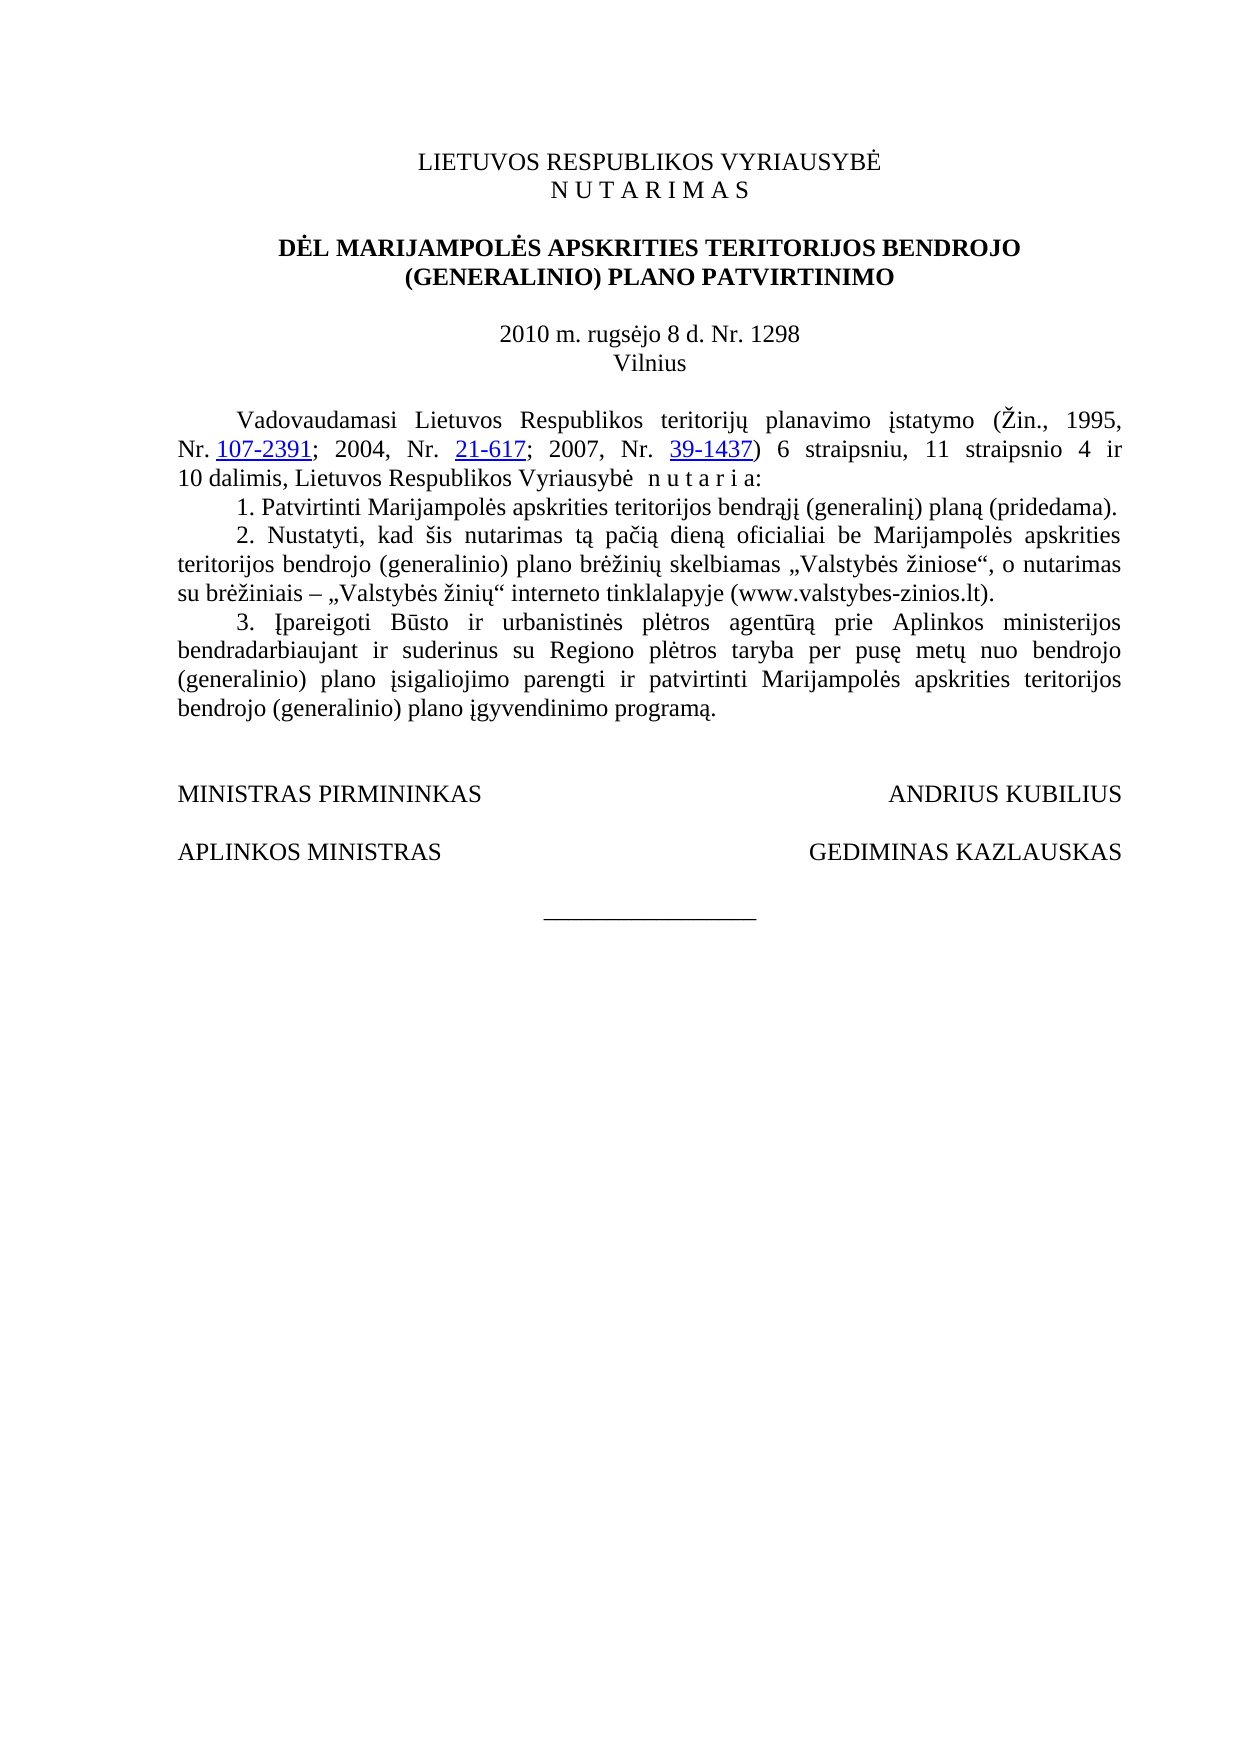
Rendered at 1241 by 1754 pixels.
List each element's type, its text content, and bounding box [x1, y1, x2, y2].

text Vilnius [177, 348, 1122, 377]
text 2010 m. rugsėjo 8 d. Nr. 1298 [177, 319, 1122, 348]
text Lietuvos Respublikos Vyriausybė [177, 147, 1122, 176]
text NUTARIMAS [177, 176, 1122, 204]
text 1. Patvirtinti Marijampolės apskrities teritorijos bendrąjį (generalinį) planą (pridedama). [177, 492, 1122, 521]
text APLINKOS MINISTRAS GEDIMINAS KAZLAUSKAS [177, 837, 1122, 866]
text 3. Įpareigoti Būsto ir urbanistinės plėtros agentūrą prie Aplinkos ministerijos bendradarbiaujant ir suderinus su Regiono plėtros taryba per pusę metų nuo bendrojo (generalinio) plano įsigaliojimo parengti ir patvirtinti Marijampolės apskrities teritorijos bendrojo (generalinio) plano įgyvendinimo programą. [177, 607, 1122, 722]
text MINISTRAS PIRMININKAS ANDRIUS KUBILIUS [177, 779, 1122, 808]
text Vadovaudamasi Lietuvos Respublikos teritorijų planavimo įstatymo (Žin., 1995, Nr. 107-2391; 2004, Nr. 21-617; 2007, Nr. 39-1437) 6 straipsniu, 11 straipsnio 4 ir 10 dalimis, Lietuvos Respublikos Vyriausybė nutaria: [177, 406, 1122, 492]
text 2. Nustatyti, kad šis nutarimas tą pačią dieną oficialiai be Marijampolės apskrities teritorijos bendrojo (generalinio) plano brėžinių skelbiamas „Valstybės žiniose“, o nutarimas su brėžiniais – „Valstybės žinių“ interneto tinklalapyje (www.valstybes-zinios.lt). [177, 521, 1122, 607]
text _________________ [177, 894, 1122, 923]
text DĖL MARIJAMPOLĖS APSKRITIES TERITORIJOS BENDROJO (GENERALINIO) PLANO PATVIRTINIMO [177, 233, 1122, 291]
